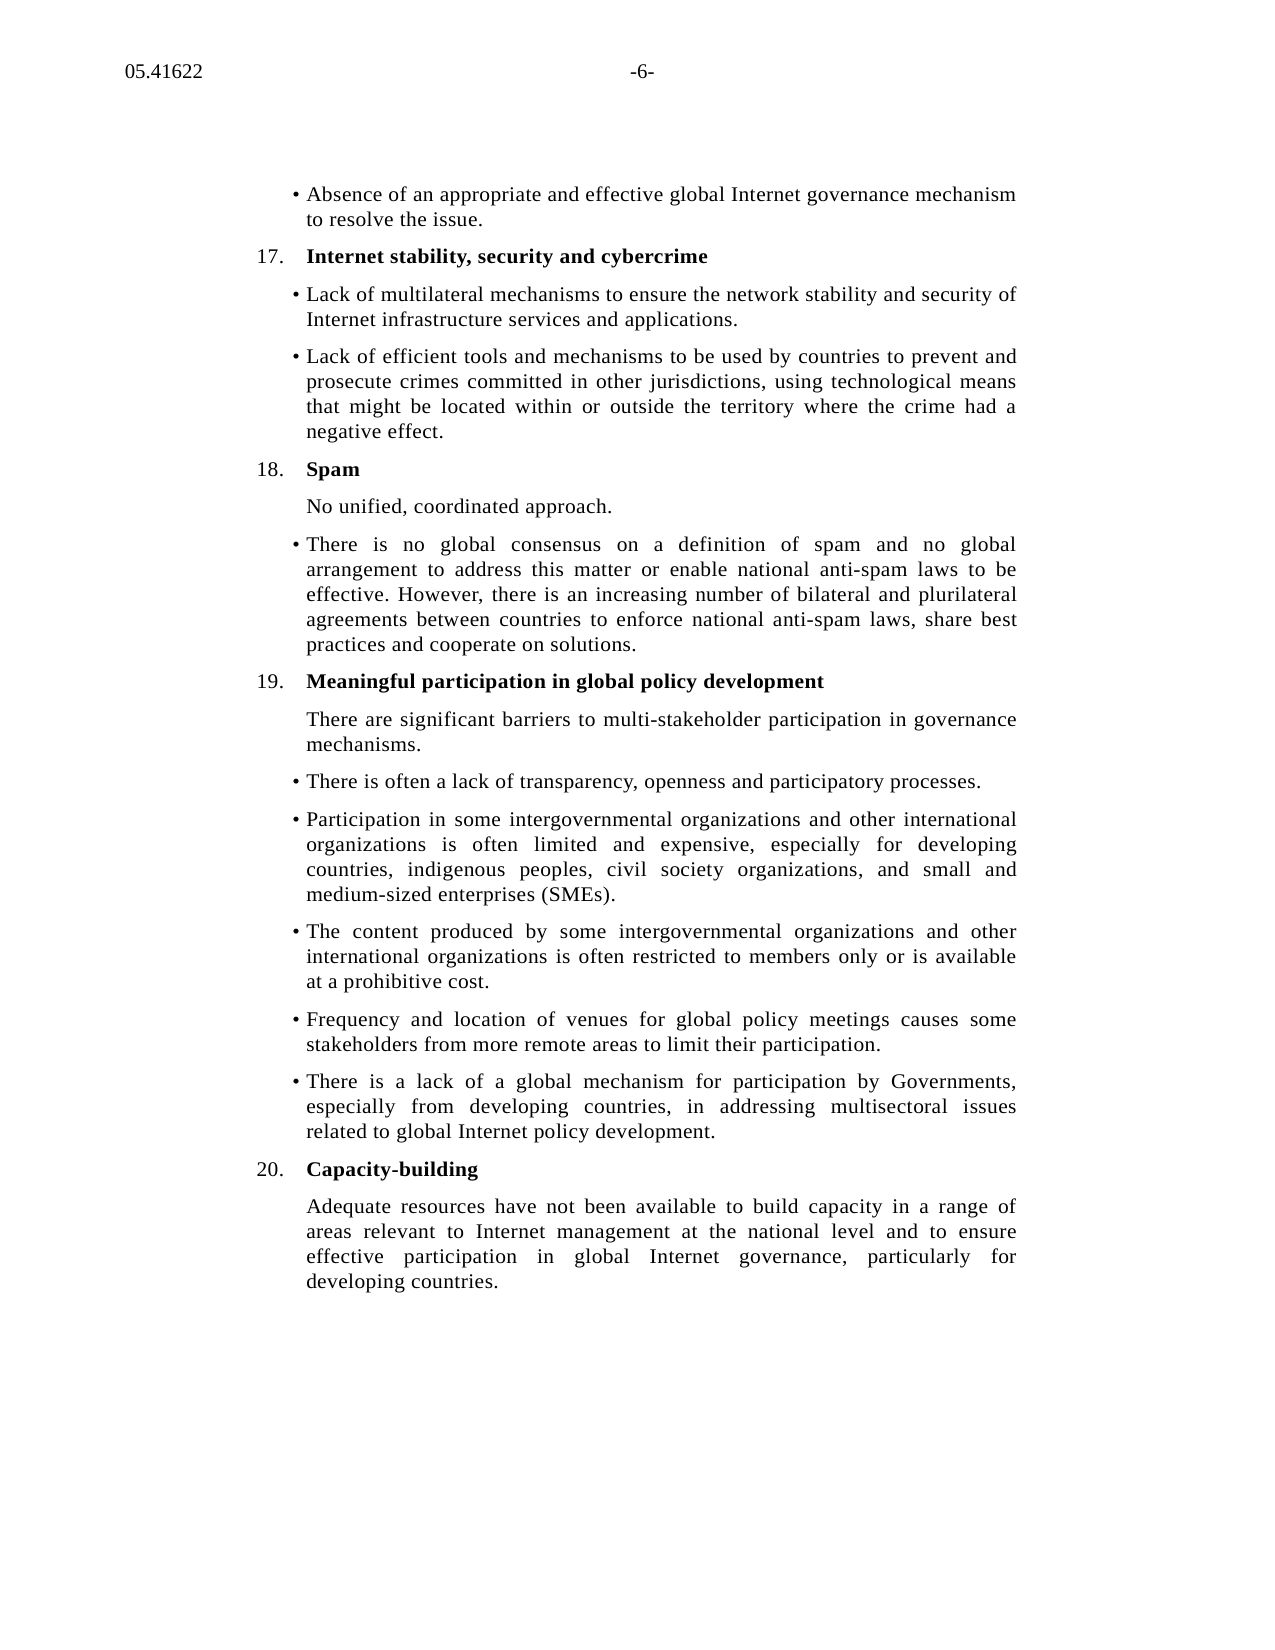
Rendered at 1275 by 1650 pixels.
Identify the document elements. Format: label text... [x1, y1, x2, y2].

text • Frequency and location of venues for global policy meetings causes some stakeholders from more remote areas to limit their participation. [256, 1006, 1018, 1056]
text 17. Internet stability, security and cybercrime [256, 244, 1018, 269]
text 20. Capacity-building [256, 1156, 1018, 1181]
text 18. Spam [256, 456, 1018, 481]
text Adequate resources have not been available to build capacity in a range of areas relevant to Internet management at the national level and to ensure effective participation in global Internet governance, particularly for developing countries. [256, 1194, 1018, 1294]
text • Lack of multilateral mechanisms to ensure the network stability and security of Internet infrastructure services and applications. [256, 281, 1018, 331]
text No unified, coordinated approach. [256, 494, 1018, 519]
text • There is no global consensus on a definition of spam and no global arrangement to address this matter or enable national anti-spam laws to be effective. However, there is an increasing number of bilateral and plurilateral agreements between countries to enforce national anti-spam laws, share best practices and cooperate on solutions. [256, 531, 1018, 656]
text • Lack of efficient tools and mechanisms to be used by countries to prevent and prosecute crimes committed in other jurisdictions, using technological means that might be located within or outside the territory where the crime had a negative effect. [256, 344, 1018, 444]
text 19. Meaningful participation in global policy development [256, 669, 1018, 694]
text There are significant barriers to multi-stakeholder participation in governance mechanisms. [256, 706, 1018, 756]
text • There is often a lack of transparency, openness and participatory processes. [256, 769, 1018, 794]
text • Absence of an appropriate and effective global Internet governance mechanism to resolve the issue. [256, 181, 1018, 231]
text • There is a lack of a global mechanism for participation by Governments, especially from developing countries, in addressing multisectoral issues related to global Internet policy development. [256, 1069, 1018, 1144]
text • The content produced by some intergovernmental organizations and other international organizations is often restricted to members only or is available at a prohibitive cost. [256, 919, 1018, 994]
text • Participation in some intergovernmental organizations and other international organizations is often limited and expensive, especially for developing countries, indigenous peoples, civil society organizations, and small and medium-sized enterprises (SMEs). [256, 806, 1018, 906]
